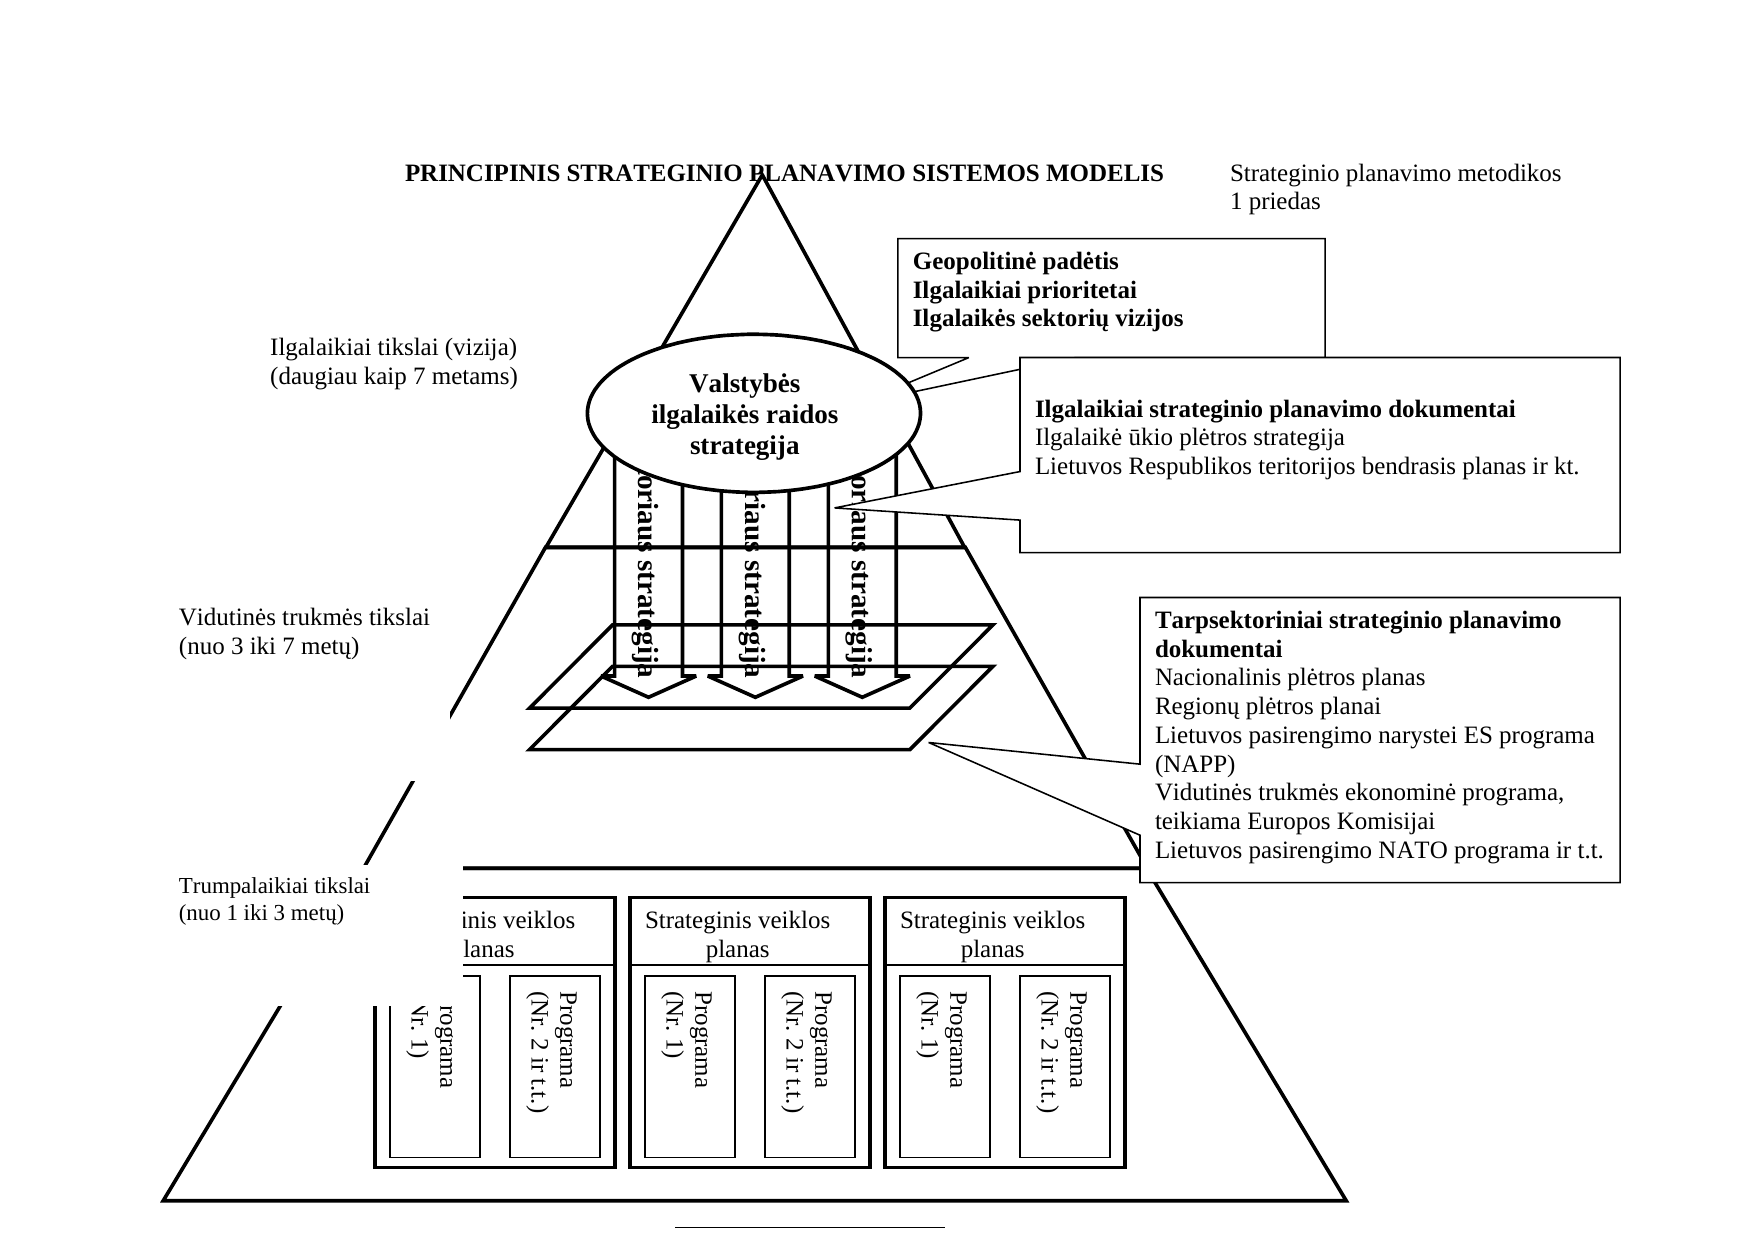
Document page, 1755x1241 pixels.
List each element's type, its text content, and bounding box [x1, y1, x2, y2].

text Ilgalaikiai tikslai (vizija) [270, 332, 555, 361]
text (nuo 3 iki 7 metų) [179, 631, 435, 660]
text (nuo 1 iki 3 metų) [179, 899, 448, 925]
text Trumpalaikiai tikslai [179, 873, 448, 899]
text (daugiau kaip 7 metams) [270, 361, 555, 390]
text Vidutinės trukmės tikslai [179, 602, 435, 631]
